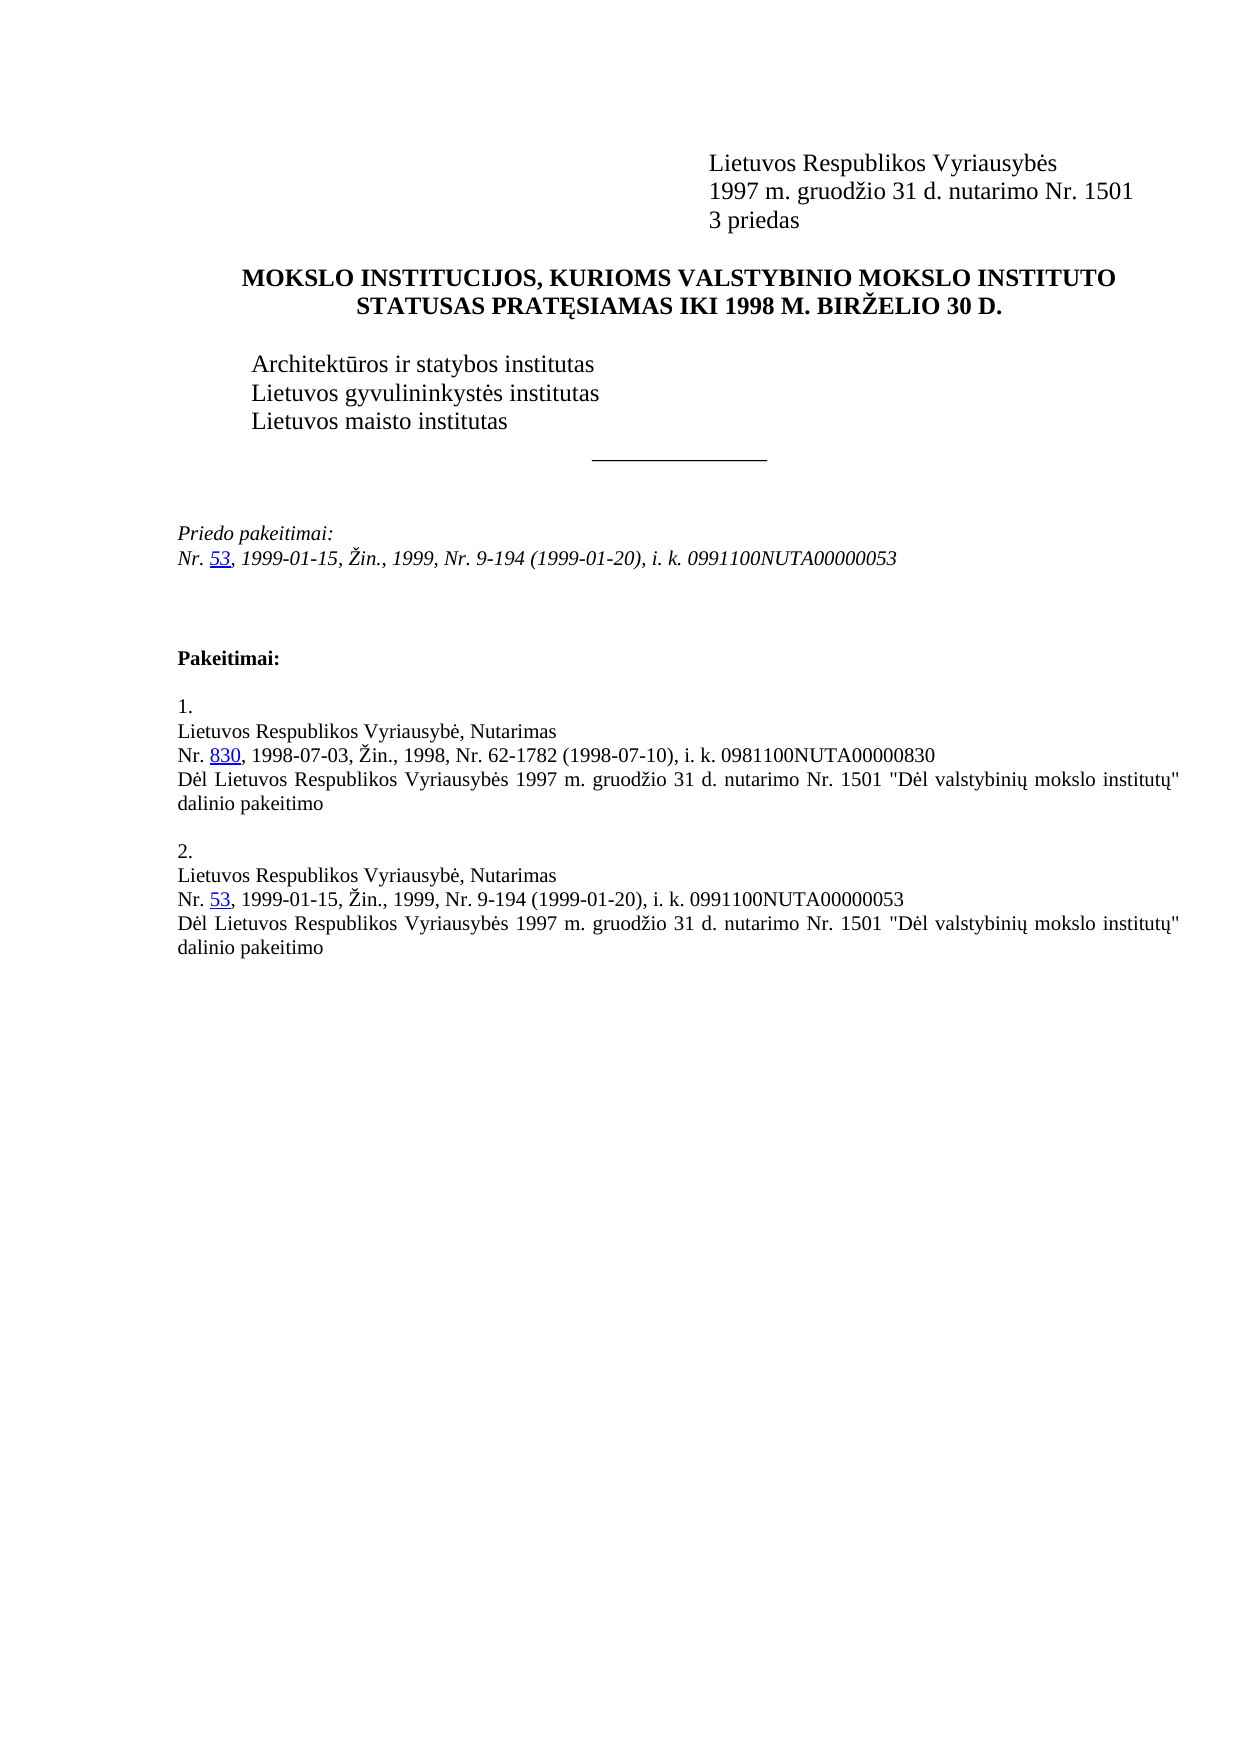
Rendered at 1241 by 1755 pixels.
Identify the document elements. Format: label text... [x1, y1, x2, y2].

text Nr. 830, 1998-07-03, Žin., 1998, Nr. 62-1782 (1998-07-10), i. k. 0981100NUTA00000830 [177, 743, 1181, 767]
text Lietuvos Respublikos Vyriausybės [177, 148, 1181, 176]
text Lietuvos Respublikos Vyriausybė, Nutarimas [177, 718, 1181, 743]
text Pakeitimai: [177, 646, 1181, 670]
text Lietuvos gyvulininkystės institutas [177, 378, 1181, 406]
text 1997 m. gruodžio 31 d. nutarimo Nr. 1501 [177, 176, 1181, 205]
text Lietuvos maisto institutas [177, 406, 1181, 435]
text Architektūros ir statybos institutas [177, 349, 1181, 378]
text 3 priedas [177, 205, 1181, 234]
text 2. [177, 839, 1181, 863]
text Mokslo institucijos, kurioms valstybinio mokslo instituto statusas pratęsiamas iki 1998 m. birželio 30 d. [177, 263, 1181, 320]
text Dėl Lietuvos Respublikos Vyriausybės 1997 m. gruodžio 31 d. nutarimo Nr. 1501 "Dėl valstybinių mokslo institutų" dalinio pakeitimo [177, 911, 1181, 959]
text Nr. 53, 1999-01-15, Žin., 1999, Nr. 9-194 (1999-01-20), i. k. 0991100NUTA00000053 [177, 545, 1181, 569]
text Nr. 53, 1999-01-15, Žin., 1999, Nr. 9-194 (1999-01-20), i. k. 0991100NUTA00000053 [177, 887, 1181, 911]
text Lietuvos Respublikos Vyriausybė, Nutarimas [177, 863, 1181, 887]
text Priedo pakeitimai: [177, 521, 1181, 545]
text ______________ [177, 435, 1181, 464]
text Dėl Lietuvos Respublikos Vyriausybės 1997 m. gruodžio 31 d. nutarimo Nr. 1501 "Dėl valstybinių mokslo institutų" dalinio pakeitimo [177, 767, 1181, 815]
text 1. [177, 694, 1181, 718]
